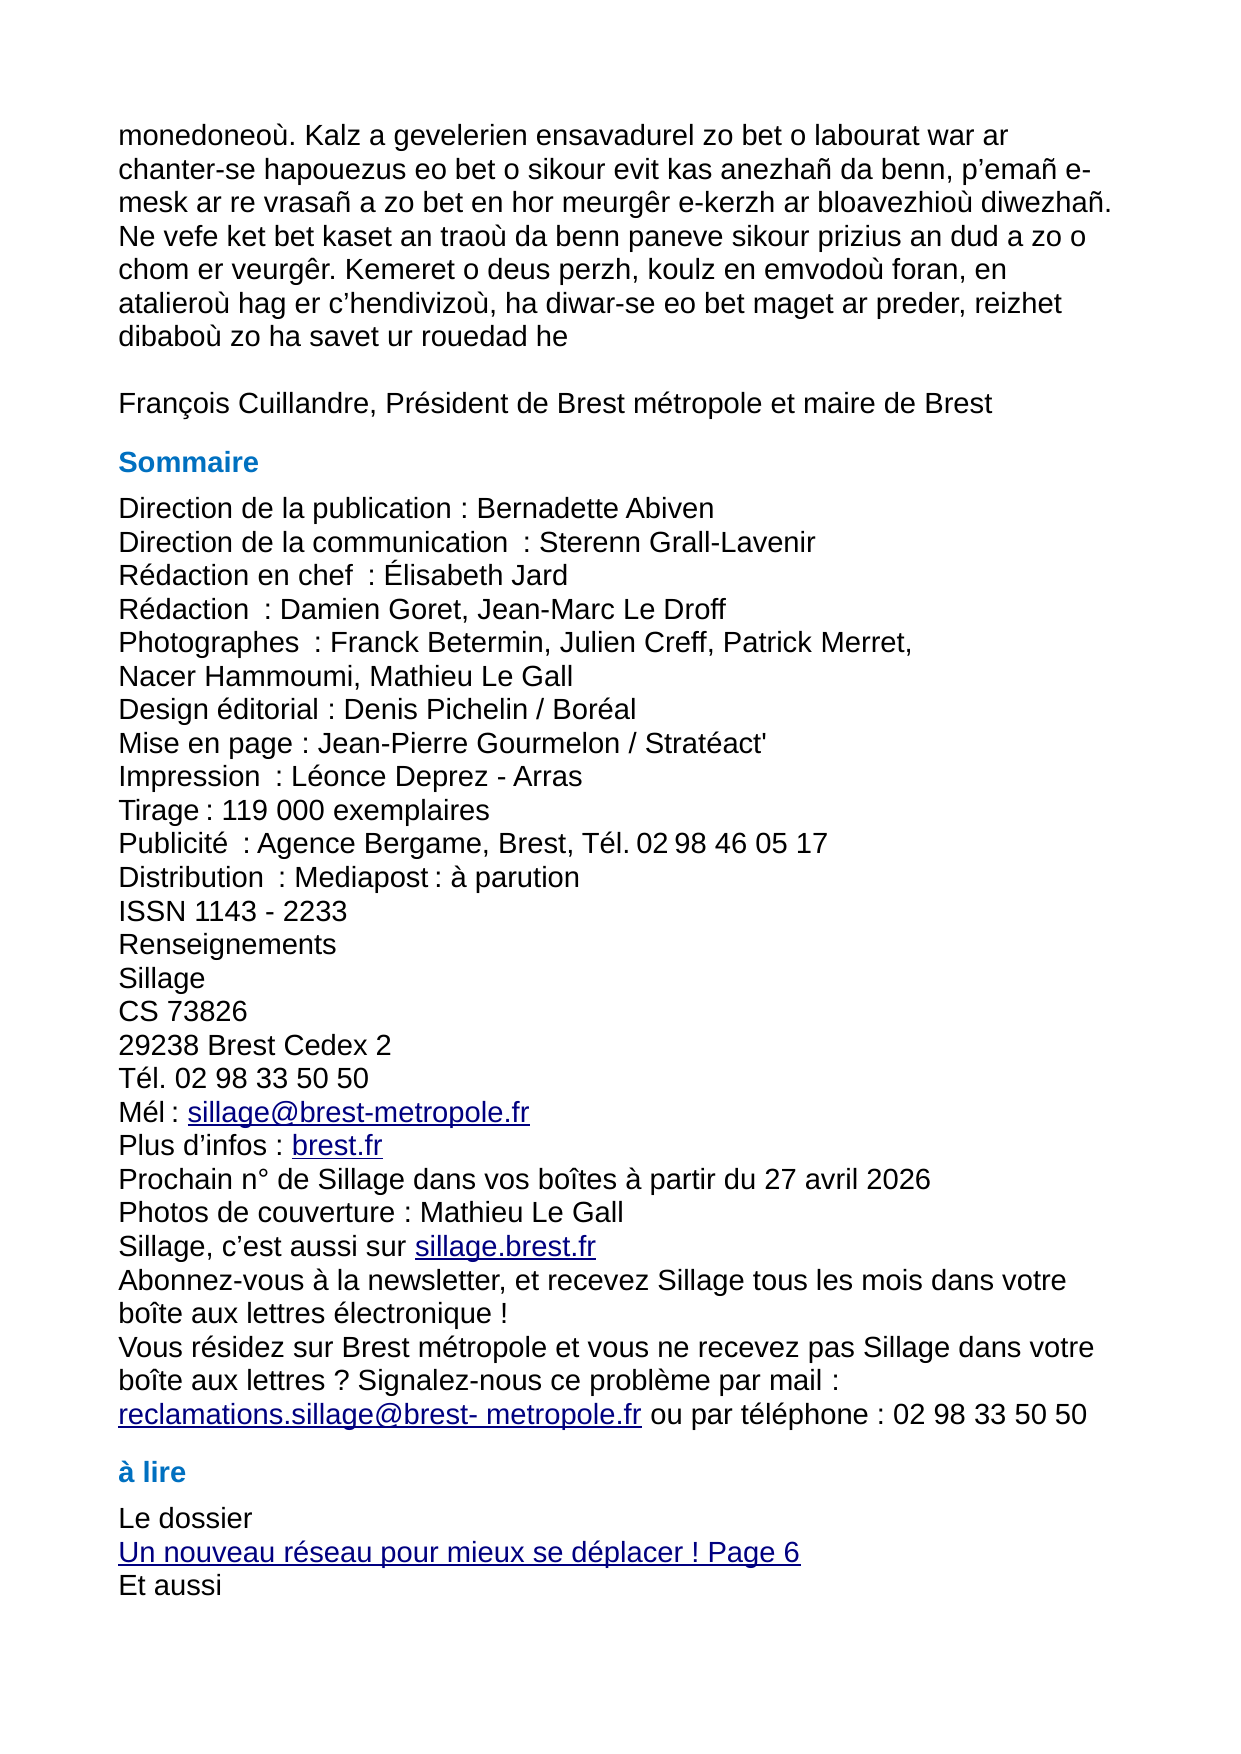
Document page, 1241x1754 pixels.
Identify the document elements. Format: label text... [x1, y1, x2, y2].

subtitle Sommaire [118, 445, 1122, 478]
text CS 73826 [118, 994, 1122, 1028]
text Un nouveau réseau pour mieux se déplacer ! Page 6 [118, 1535, 1122, 1568]
text Tél. 02 98 33 50 50 [118, 1061, 1122, 1095]
text Le dossier [118, 1501, 1122, 1535]
text Abonnez-vous à la newsletter, et recevez Sillage tous les mois dans votre boîte aux lettres électronique ! [118, 1262, 1122, 1329]
text Sillage, c’est aussi sur sillage.brest.fr [118, 1229, 1122, 1262]
text Et aussi [118, 1568, 1122, 1602]
subtitle à lire [118, 1455, 1122, 1489]
text Rédaction en chef : Élisabeth Jard [118, 558, 1122, 592]
text Vous résidez sur Brest métropole et vous ne recevez pas Sillage dans votre boîte aux lettres ? Signalez-nous ce problème par mail : reclamations.sillage@brest- metropole.fr ou par téléphone : 02 98 33 50 50 [118, 1329, 1122, 1430]
text Plus d’infos : brest.fr [118, 1128, 1122, 1162]
text Design éditorial : Denis Pichelin / Boréal [118, 692, 1122, 726]
text Rédaction : Damien Goret, Jean-Marc Le Droff [118, 592, 1122, 625]
text ISSN 1143 - 2233 [118, 893, 1122, 927]
text Mél : sillage@brest-metropole.fr [118, 1095, 1122, 1128]
text Distribution : Mediapost : à parution [118, 860, 1122, 893]
text Tirage : 119 000 exemplaires [118, 793, 1122, 826]
text 29238 Brest Cedex 2 [118, 1028, 1122, 1061]
text Mise en page : Jean-Pierre Gourmelon / Stratéact' [118, 726, 1122, 759]
text François Cuillandre, Président de Brest métropole et maire de Brest [118, 386, 1122, 420]
text Direction de la communication : Sterenn Grall-Lavenir [118, 524, 1122, 558]
text Publicité : Agence Bergame, Brest, Tél. 02 98 46 05 17 [118, 826, 1122, 860]
text Renseignements [118, 927, 1122, 961]
text Photographes : Franck Betermin, Julien Creff, Patrick Merret, Nacer Hammoumi, Mathieu Le Gall [118, 625, 1122, 692]
text Direction de la publication : Bernadette Abiven [118, 491, 1122, 524]
text Impression : Léonce Deprez - Arras [118, 759, 1122, 793]
text monedoneoù. Kalz a gevelerien ensavadurel zo bet o labourat war ar chanter-se hapouezus eo bet o sikour evit kas anezhañ da benn, p’emañ e-mesk ar re vrasañ a zo bet en hor meurgêr e-kerzh ar bloavezhioù diwezhañ. Ne vefe ket bet kaset an traoù da benn paneve sikour prizius an dud a zo o chom er veurgêr. Kemeret o deus perzh, koulz en emvodoù foran, en atalieroù hag er c’hendivizoù, ha diwar-se eo bet maget ar preder, reizhet dibaboù zo ha savet ur rouedad he [118, 118, 1122, 353]
text Sillage [118, 961, 1122, 994]
text Photos de couverture : Mathieu Le Gall [118, 1195, 1122, 1229]
text Prochain n° de Sillage dans vos boîtes à partir du 27 avril 2026 [118, 1162, 1122, 1195]
